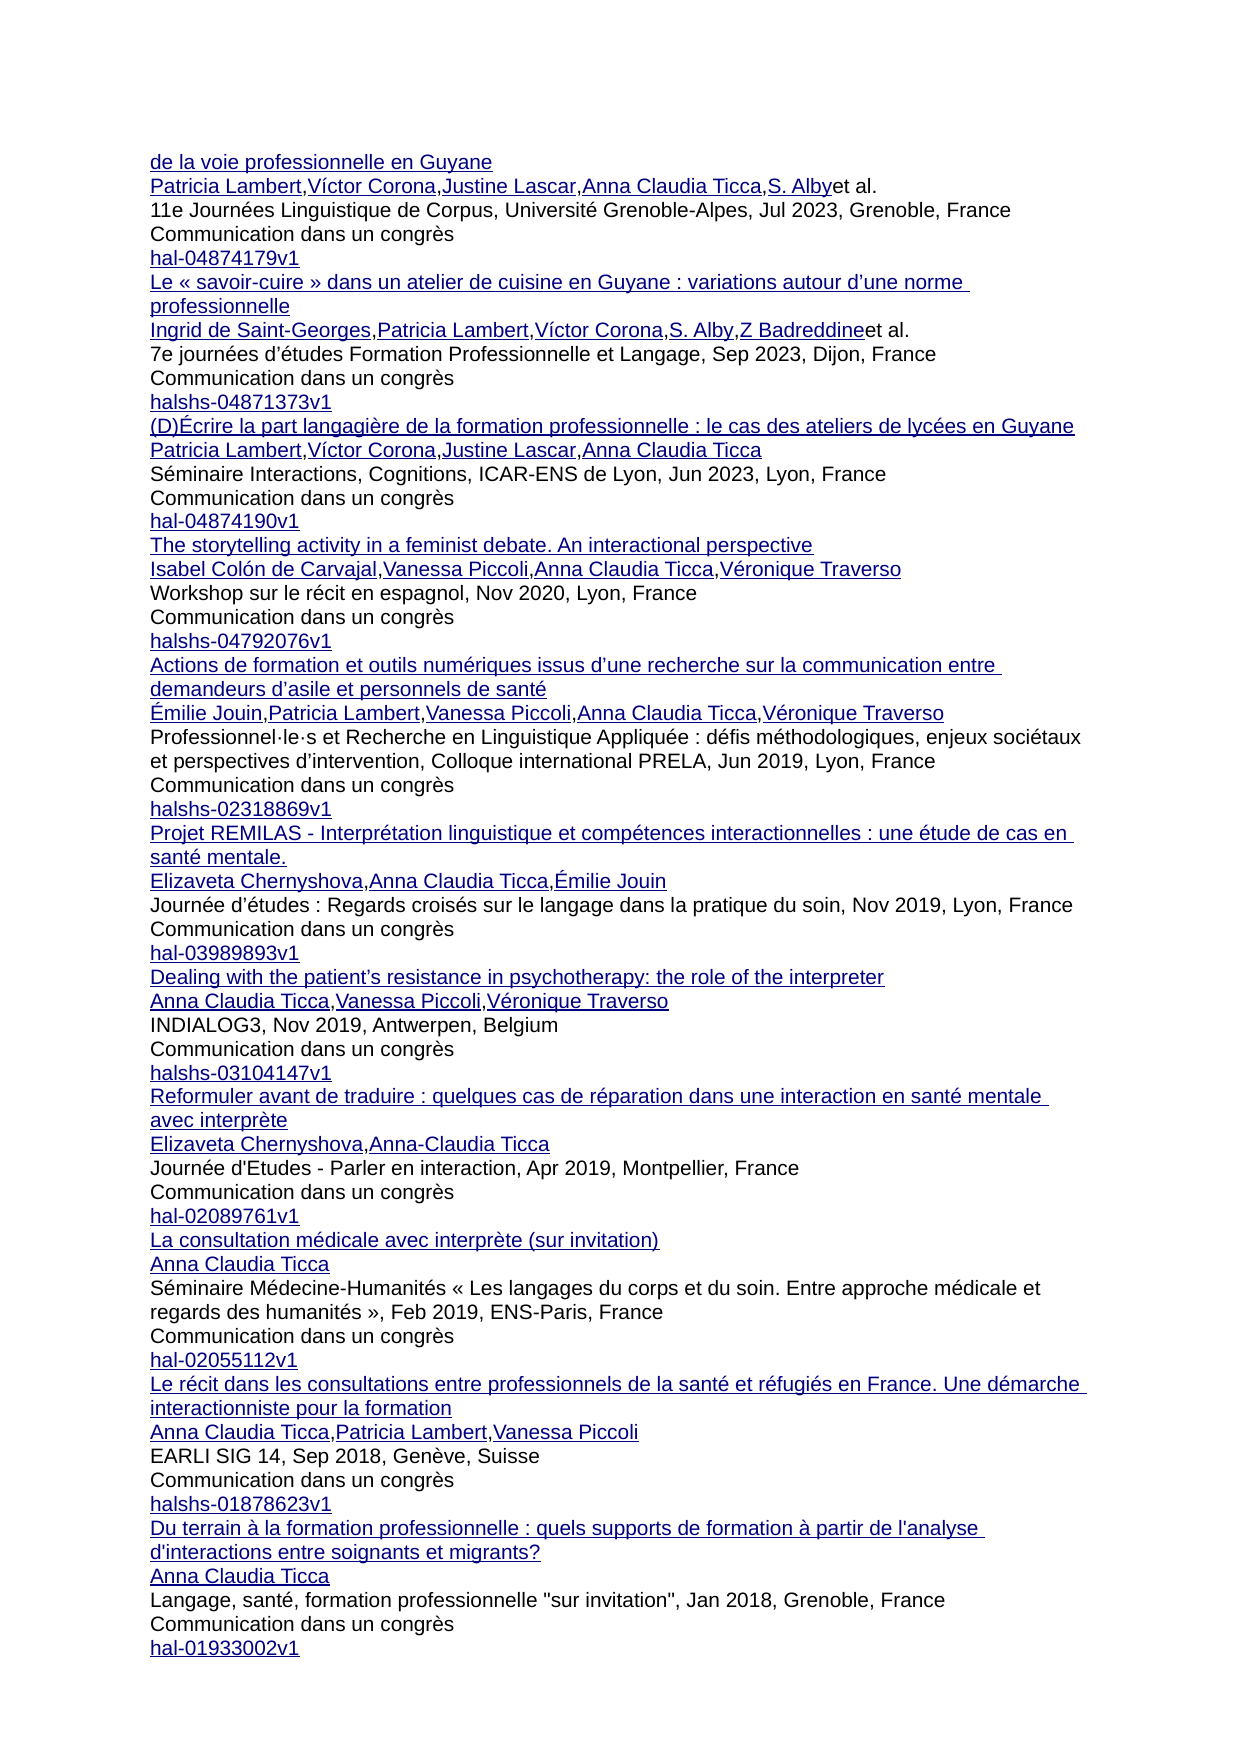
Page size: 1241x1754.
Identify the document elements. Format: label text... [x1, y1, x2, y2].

table_cell La consultation médicale avec interprète (sur invitation) Anna Claudia Ticca Séminaire Médecine-Humanités « Les langages du corps et du soin. Entre approche médicale et regards des humanités », Feb 2019, ENS-Paris, France Communication dans un congrès hal-02055112v1 [150, 1228, 1090, 1372]
table_cell Le « savoir-cuire » dans un atelier de cuisine en Guyane : variations autour d’une norme professionnelle Ingrid de Saint-Georges,Patricia Lambert,Víctor Corona,S. Alby,Z Badreddineet al. 7e journées d’études Formation Professionnelle et Langage, Sep 2023, Dijon, France Communication dans un congrès halshs-04871373v1 [150, 270, 1090, 413]
table_cell Dealing with the patient’s resistance in psychotherapy: the role of the interpreter Anna Claudia Ticca,Vanessa Piccoli,Véronique Traverso INDIALOG3, Nov 2019, Antwerpen, Belgium Communication dans un congrès halshs-03104147v1 [150, 965, 1090, 1084]
table_cell Projet REMILAS - Interprétation linguistique et compétences interactionnelles : une étude de cas en santé mentale. Elizaveta Chernyshova,Anna Claudia Ticca,Émilie Jouin Journée d’études : Regards croisés sur le langage dans la pratique du soin, Nov 2019, Lyon, France Communication dans un congrès hal-03989893v1 [150, 821, 1090, 964]
table_header de la voie professionnelle en Guyane Patricia Lambert,Víctor Corona,Justine Lascar,Anna Claudia Ticca,S. Albyet al. 11e Journées Linguistique de Corpus, Université Grenoble-Alpes, Jul 2023, Grenoble, France Communication dans un congrès hal-04874179v1 [150, 150, 1090, 270]
table_cell Le récit dans les consultations entre professionnels de la santé et réfugiés en France. Une démarche interactionniste pour la formation Anna Claudia Ticca,Patricia Lambert,Vanessa Piccoli EARLI SIG 14, Sep 2018, Genève, Suisse Communication dans un congrès halshs-01878623v1 [150, 1372, 1090, 1516]
table_cell The storytelling activity in a feminist debate. An interactional perspective Isabel Colón de Carvajal,Vanessa Piccoli,Anna Claudia Ticca,Véronique Traverso Workshop sur le récit en espagnol, Nov 2020, Lyon, France Communication dans un congrès halshs-04792076v1 [150, 533, 1090, 653]
table_cell Actions de formation et outils numériques issus d’une recherche sur la communication entre demandeurs d’asile et personnels de santé Émilie Jouin,Patricia Lambert,Vanessa Piccoli,Anna Claudia Ticca,Véronique Traverso Professionnel·le·s et Recherche en Linguistique Appliquée : défis méthodologiques, enjeux sociétaux et perspectives d’intervention, Colloque international PRELA, Jun 2019, Lyon, France Communication dans un congrès halshs-02318869v1 [150, 653, 1090, 821]
table_cell (D)Écrire la part langagière de la formation professionnelle : le cas des ateliers de lycées en Guyane Patricia Lambert,Víctor Corona,Justine Lascar,Anna Claudia Ticca Séminaire Interactions, Cognitions, ICAR-ENS de Lyon, Jun 2023, Lyon, France Communication dans un congrès hal-04874190v1 [150, 414, 1090, 533]
table_cell Du terrain à la formation professionnelle : quels supports de formation à partir de l'analyse d'interactions entre soignants et migrants? Anna Claudia Ticca Langage, santé, formation professionnelle "sur invitation", Jan 2018, Grenoble, France Communication dans un congrès hal-01933002v1 [150, 1516, 1090, 1659]
table_cell Reformuler avant de traduire : quelques cas de réparation dans une interaction en santé mentale avec interprète Elizaveta Chernyshova,Anna-Claudia Ticca Journée d'Etudes - Parler en interaction, Apr 2019, Montpellier, France Communication dans un congrès hal-02089761v1 [150, 1084, 1090, 1228]
